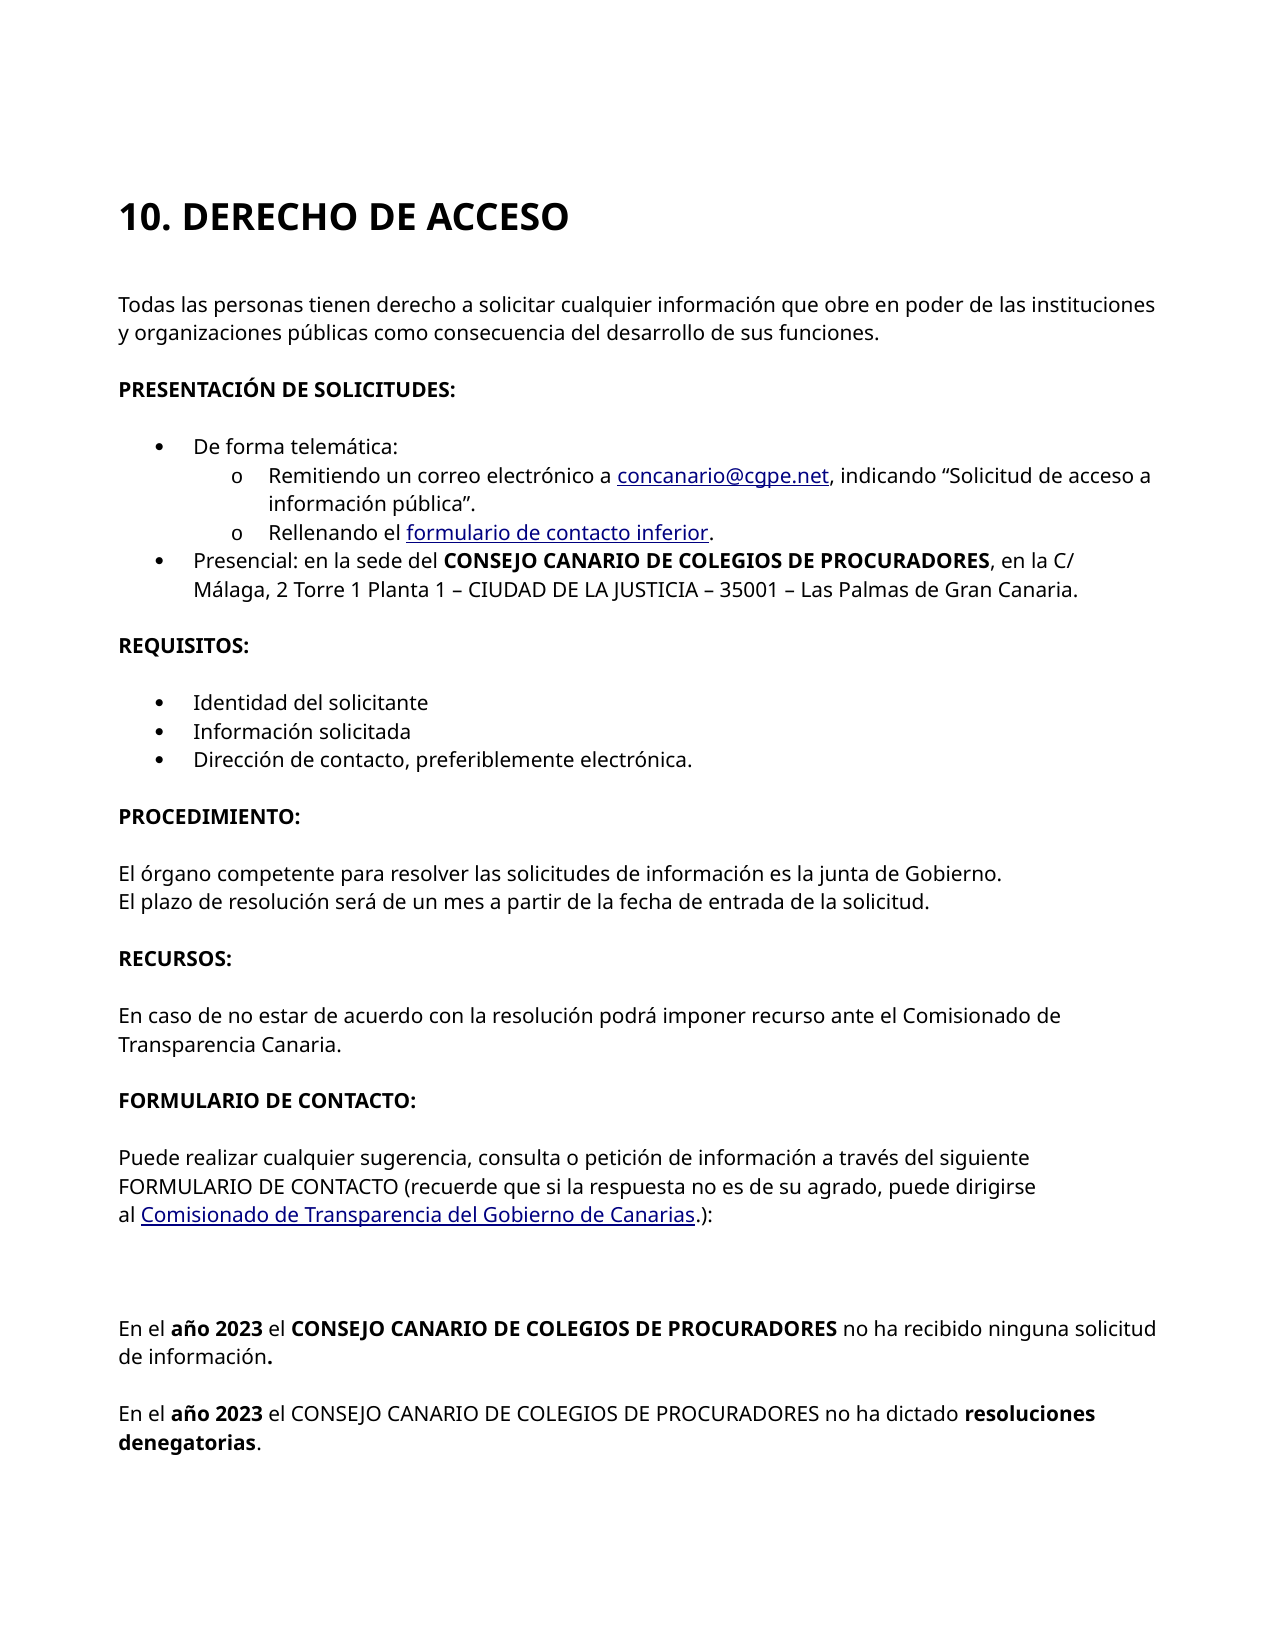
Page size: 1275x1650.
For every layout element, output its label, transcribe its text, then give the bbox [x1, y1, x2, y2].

text PRESENTACIÓN DE SOLICITUDES: [118, 375, 1157, 404]
text En caso de no estar de acuerdo con la resolución podrá imponer recurso ante el Comisionado de Transparencia Canaria. [118, 1001, 1157, 1058]
list Rellenando el formulario de contacto inferior. [231, 518, 1157, 546]
text En el año 2023 el CONSEJO CANARIO DE COLEGIOS DE PROCURADORES no ha dictado resoluciones denegatorias. [118, 1399, 1157, 1456]
text Puede realizar cualquier sugerencia, consulta o petición de información a través del siguiente FORMULARIO DE CONTACTO (recuerde que si la respuesta no es de su agrado, puede dirigirse al Comisionado de Transparencia del Gobierno de Canarias.): [118, 1143, 1157, 1229]
list Información solicitada [156, 717, 1157, 745]
list Dirección de contacto, preferiblemente electrónica. [156, 745, 1157, 774]
list Presencial: en la sede del CONSEJO CANARIO DE COLEGIOS DE PROCURADORES, en la C/ Málaga, 2 Torre 1 Planta 1 – CIUDAD DE LA JUSTICIA – 35001 – Las Palmas de Gran Canaria. [156, 546, 1157, 603]
text FORMULARIO DE CONTACTO: [118, 1087, 1157, 1115]
list Remitiendo un correo electrónico a concanario@cgpe.net, indicando “Solicitud de acceso a información pública”. [231, 461, 1157, 518]
list De forma telemática: [156, 432, 1157, 461]
text El plazo de resolución será de un mes a partir de la fecha de entrada de la solicitud. [118, 887, 1157, 916]
text El órgano competente para resolver las solicitudes de información es la junta de Gobierno. [118, 859, 1157, 887]
text PROCEDIMIENTO: [118, 802, 1157, 831]
text REQUISITOS: [118, 632, 1157, 660]
text Todas las personas tienen derecho a solicitar cualquier información que obre en poder de las instituciones y organizaciones públicas como consecuencia del desarrollo de sus funciones. [118, 290, 1157, 347]
list Identidad del solicitante [156, 688, 1157, 717]
subtitle 10. DERECHO DE ACCESO [118, 139, 1157, 241]
text En el año 2023 el CONSEJO CANARIO DE COLEGIOS DE PROCURADORES no ha recibido ninguna solicitud de información. [118, 1314, 1157, 1371]
text RECURSOS: [118, 944, 1157, 973]
